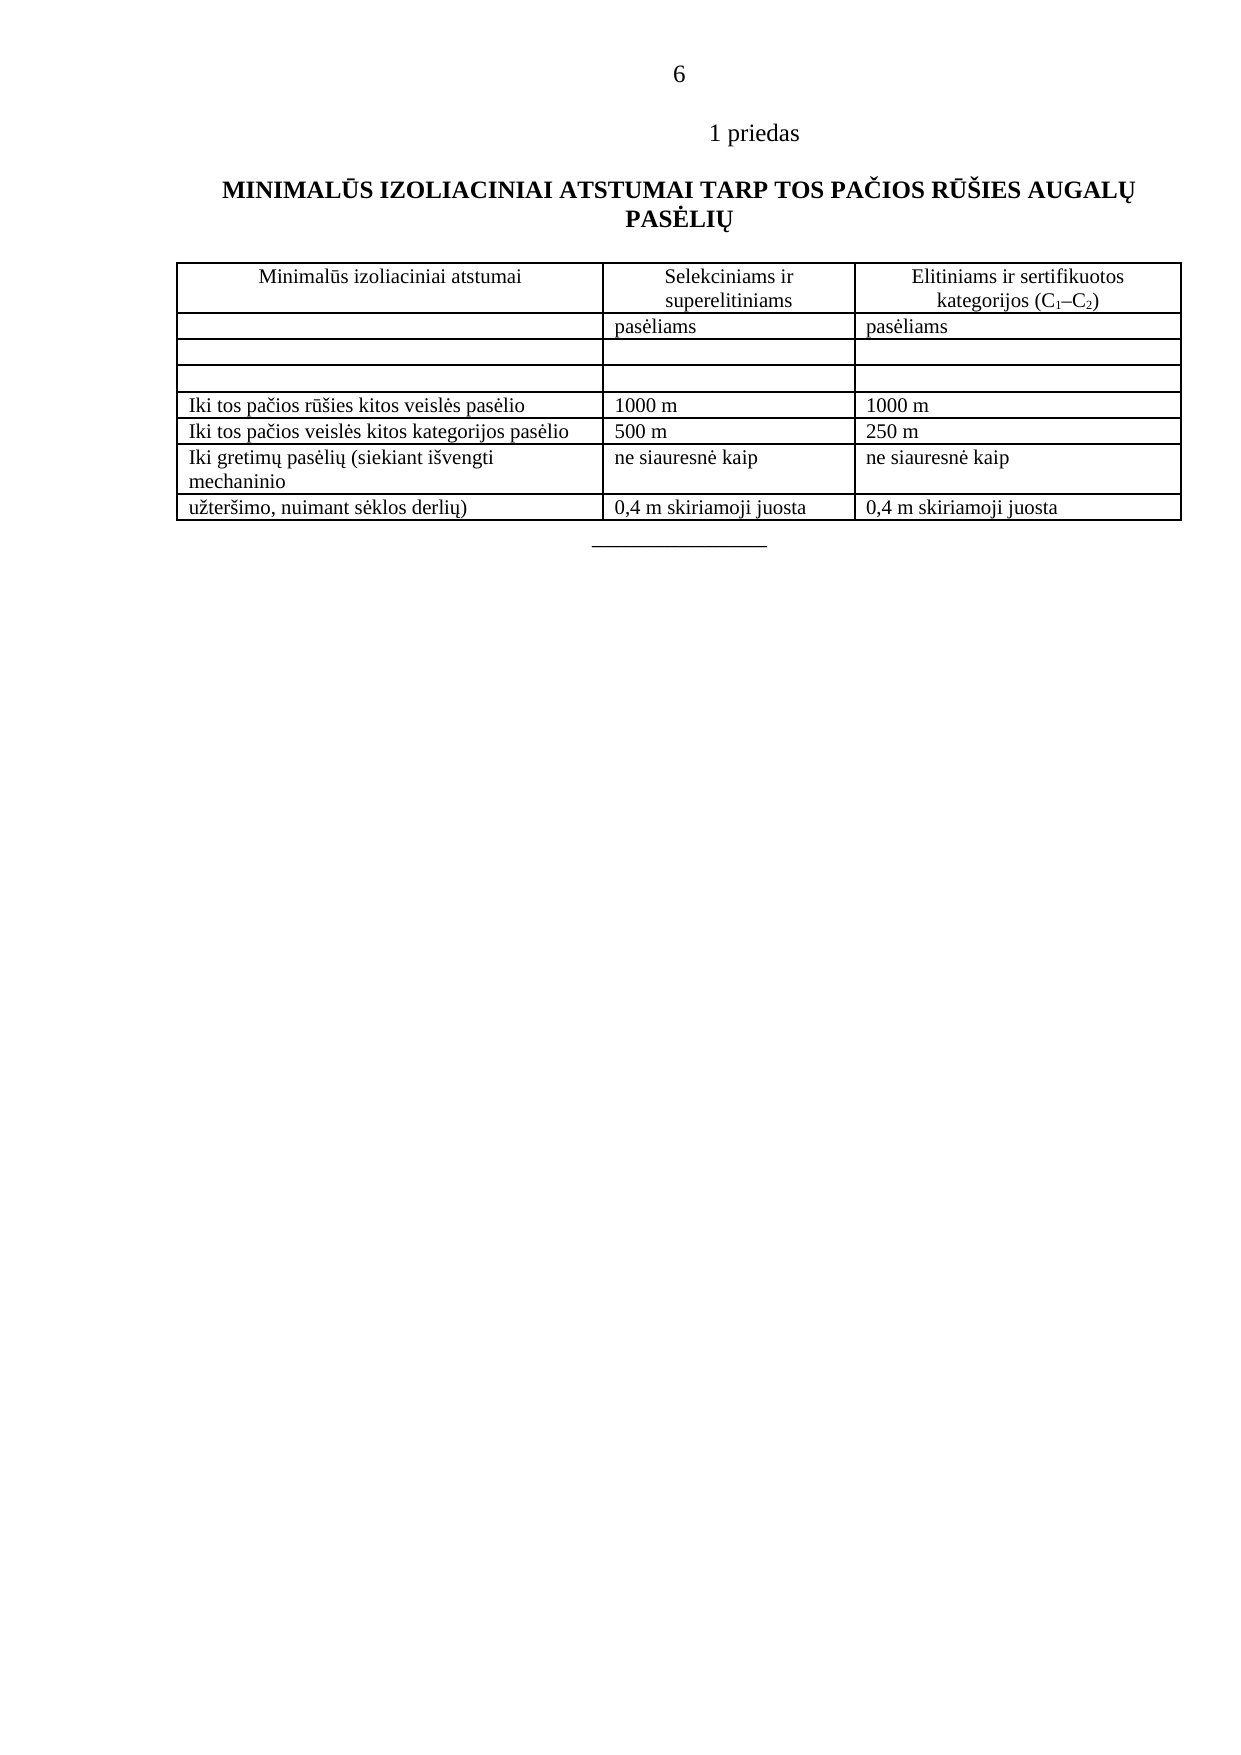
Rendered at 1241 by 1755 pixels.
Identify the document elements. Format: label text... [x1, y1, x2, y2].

table_cell [604, 340, 854, 364]
text MINIMALŪS IZOLIACINIAI ATSTUMAI TARP TOS PAČIOS RŪŠIES AUGALŲ PASĖLIŲ [177, 176, 1181, 233]
table_cell [178, 314, 602, 338]
table_cell 1000 m [856, 393, 1180, 417]
table_header Selekciniams ir superelitiniams [604, 264, 854, 312]
table_cell pasėliams [604, 314, 854, 338]
table_cell [856, 366, 1180, 391]
table_cell 500 m [604, 419, 854, 443]
table_cell Iki gretimų pasėlių (siekiant išvengti mechaninio [178, 445, 602, 493]
table_cell [856, 340, 1180, 364]
table_cell [178, 340, 602, 364]
table_header Elitiniams ir sertifikuotos kategorijos (C1–C2) [856, 264, 1180, 312]
table_cell 250 m [856, 419, 1180, 443]
table_cell 1000 m [604, 393, 854, 417]
table_cell 0,4 m skiriamoji juosta [604, 495, 854, 519]
table_cell [604, 366, 854, 391]
text 1 priedas [709, 118, 1181, 147]
table_cell Iki tos pačios veislės kitos kategorijos pasėlio [178, 419, 602, 443]
table_cell užteršimo, nuimant sėklos derlių) [178, 495, 602, 519]
table_cell pasėliams [856, 314, 1180, 338]
table_cell 0,4 m skiriamoji juosta [856, 495, 1180, 519]
table_cell ne siauresnė kaip [856, 445, 1180, 493]
table_cell [178, 366, 602, 391]
text ______________ [177, 521, 1181, 550]
table_header Minimalūs izoliaciniai atstumai [178, 264, 602, 312]
table_cell ne siauresnė kaip [604, 445, 854, 493]
table_cell Iki tos pačios rūšies kitos veislės pasėlio [178, 393, 602, 417]
